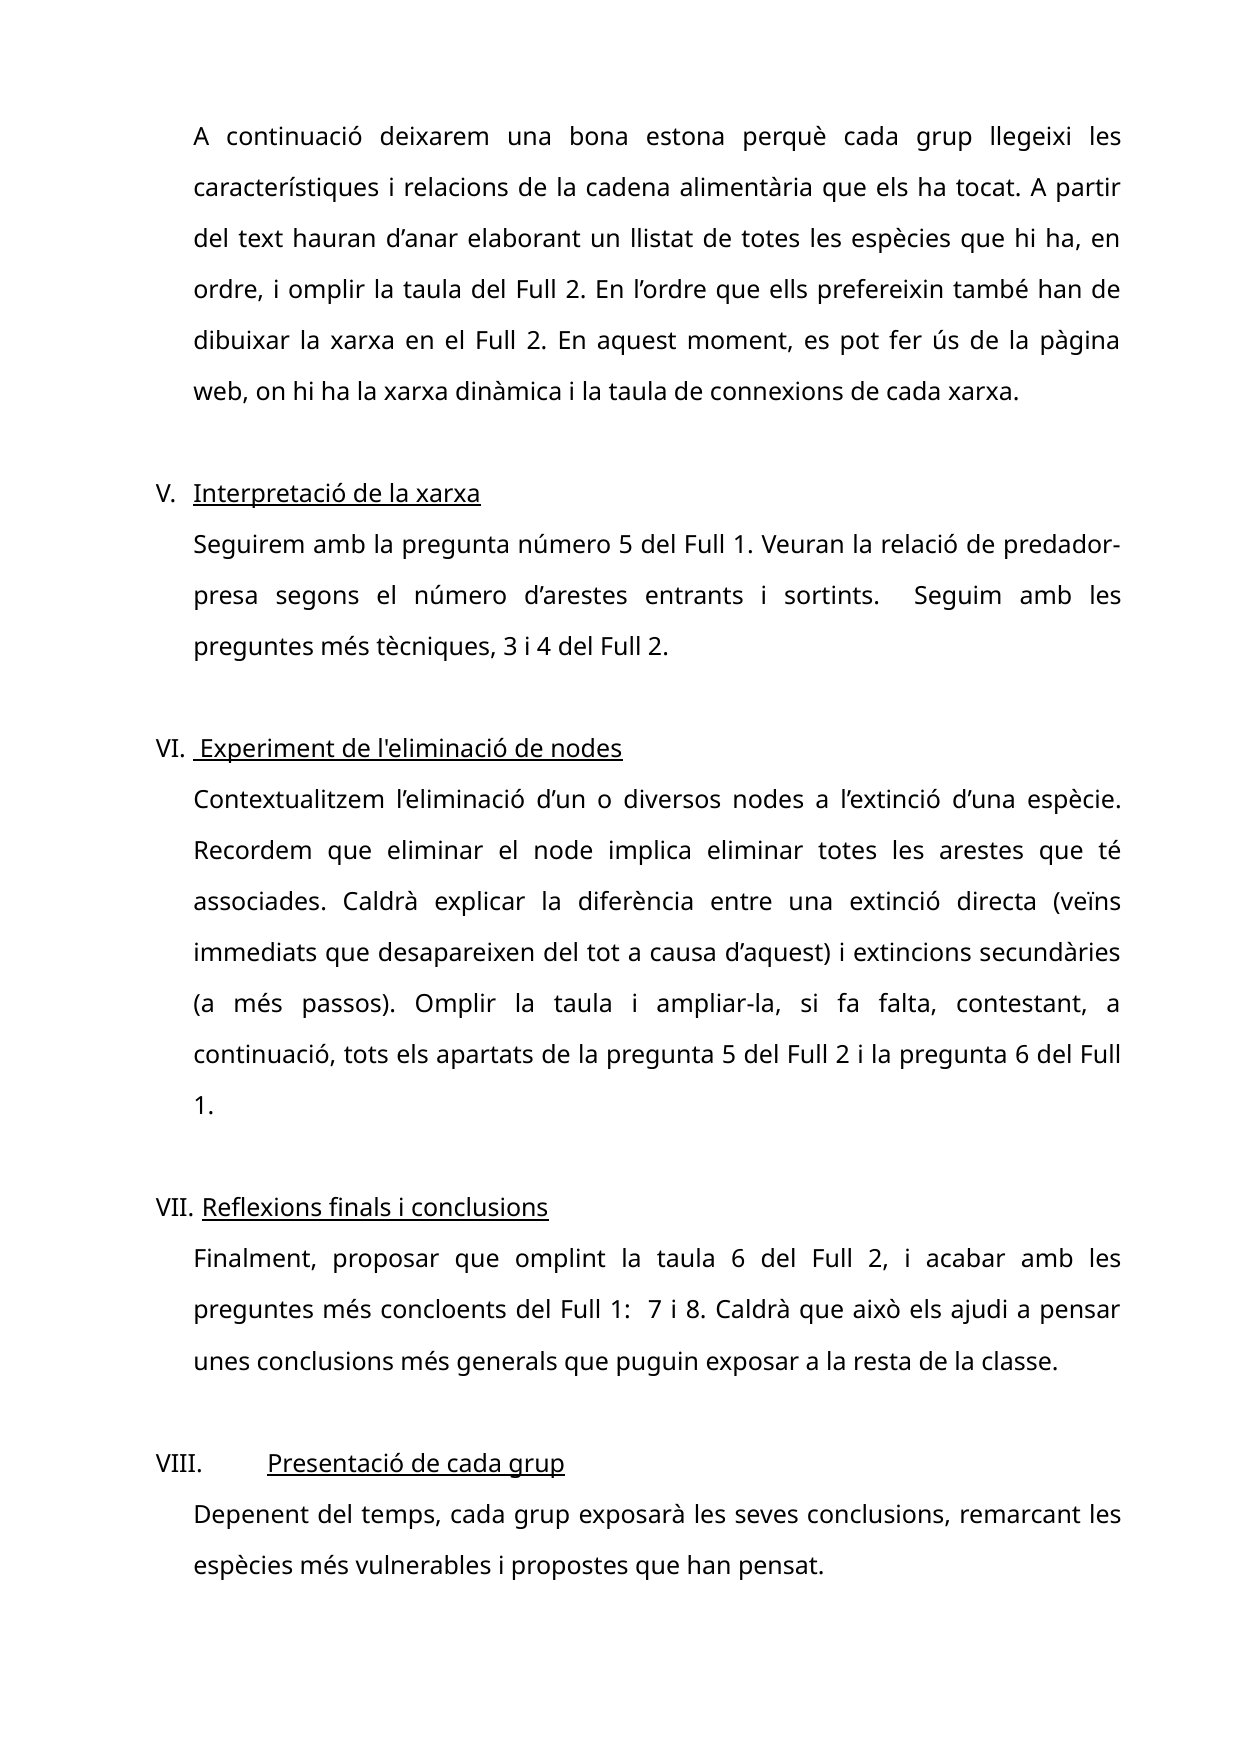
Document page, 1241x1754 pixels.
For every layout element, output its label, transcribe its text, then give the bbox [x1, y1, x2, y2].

list Reflexions finals i conclusions [156, 1190, 1122, 1224]
list Interpretació de la xarxa [156, 475, 1122, 509]
list Contextualitzem l’eliminació d’un o diversos nodes a l’extinció d’una espècie. Recordem que eliminar el node implica eliminar totes les arestes que té associades. Caldrà explicar la diferència entre una extinció directa (veïns immediats que desapareixen del tot a causa d’aquest) i extincions secundàries (a més passos). Omplir la taula i ampliar-la, si fa falta, contestant, a continuació, tots els apartats de la pregunta 5 del Full 2 i la pregunta 6 del Full 1. [156, 782, 1122, 1122]
list A continuació deixarem una bona estona perquè cada grup llegeixi les característiques i relacions de la cadena alimentària que els ha tocat. A partir del text hauran d’anar elaborant un llistat de totes les espècies que hi ha, en ordre, i omplir la taula del Full 2. En l’ordre que ells prefereixin també han de dibuixar la xarxa en el Full 2. En aquest moment, es pot fer ús de la pàgina web, on hi ha la xarxa dinàmica i la taula de connexions de cada xarxa. [156, 118, 1122, 407]
list Presentació de cada grup [156, 1445, 1122, 1479]
list Finalment, proposar que omplint la taula 6 del Full 2, i acabar amb les preguntes més concloents del Full 1: 7 i 8. Caldrà que això els ajudi a pensar unes conclusions més generals que puguin exposar a la resta de la classe. [156, 1241, 1122, 1377]
list Experiment de l'eliminació de nodes [156, 731, 1122, 765]
list Seguirem amb la pregunta número 5 del Full 1. Veuran la relació de predador-presa segons el número d’arestes entrants i sortints. Seguim amb les preguntes més tècniques, 3 i 4 del Full 2. [156, 526, 1122, 663]
list Depenent del temps, cada grup exposarà les seves conclusions, remarcant les espècies més vulnerables i propostes que han pensat. [156, 1496, 1122, 1581]
